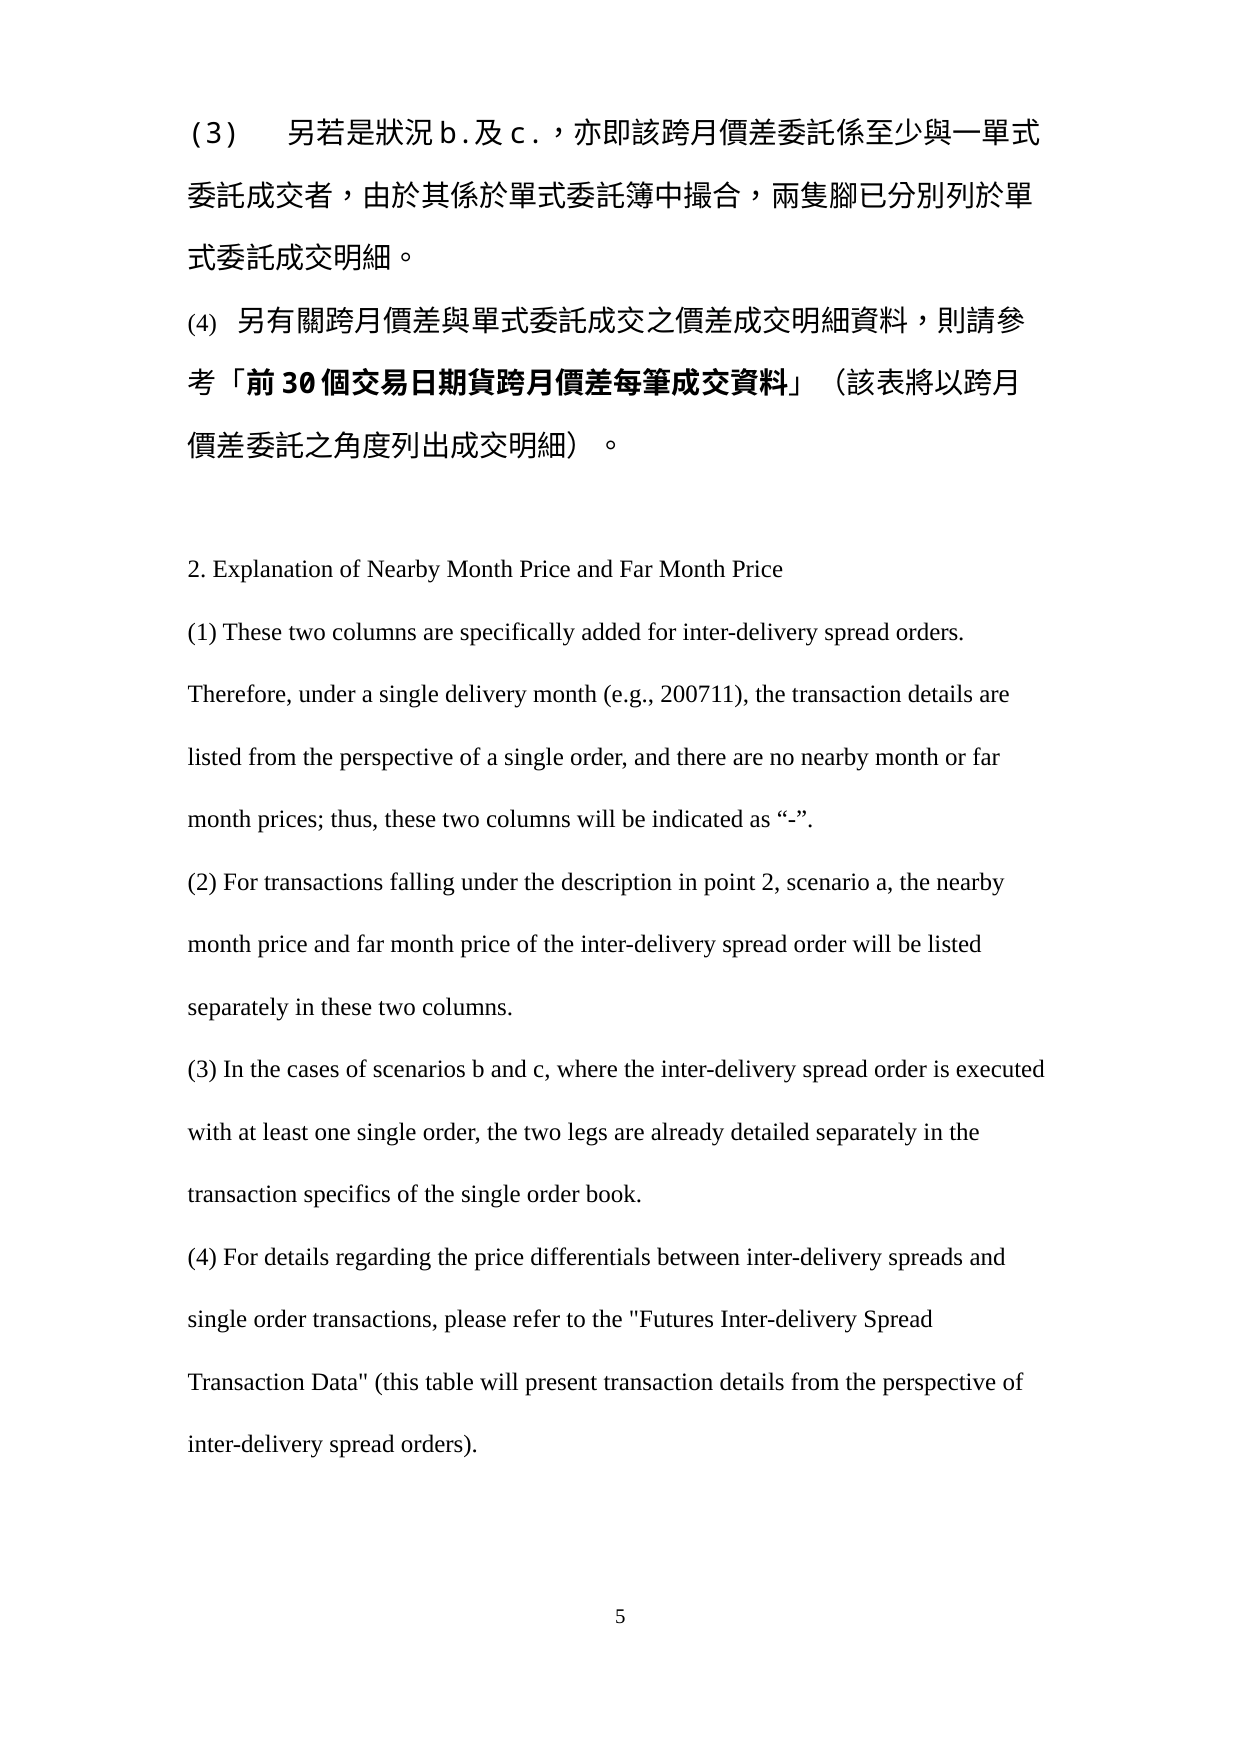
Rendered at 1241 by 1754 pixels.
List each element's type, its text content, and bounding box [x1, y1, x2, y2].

text (1) These two columns are specifically added for inter-delivery spread orders. Therefore, under a single delivery month (e.g., 200711), the transaction details are listed from the perspective of a single order, and there are no nearby month or far month prices; thus, these two columns will be indicated as “-”. [187, 589, 1053, 839]
text (4) For details regarding the price differentials between inter-delivery spreads and single order transactions, please refer to the "Futures Inter-delivery Spread Transaction Data" (this table will present transaction details from the perspective of inter-delivery spread orders). [187, 1214, 1053, 1464]
text 2. Explanation of Nearby Month Price and Far Month Price [187, 527, 1053, 589]
text (2) For transactions falling under the description in point 2, scenario a, the nearby month price and far month price of the inter-delivery spread order will be listed separately in these two columns. [187, 839, 1053, 1027]
text (3) In the cases of scenarios b and c, where the inter-delivery spread order is executed with at least one single order, the two legs are already detailed separately in the transaction specifics of the single order book. [187, 1027, 1053, 1214]
list 另有關跨月價差與單式委託成交之價差成交明細資料，則請參考「前30個交易日期貨跨月價差每筆成交資料」（該表將以跨月價差委託之角度列出成交明細）。 [187, 277, 1050, 464]
list 另若是狀況b.及c.，亦即該跨月價差委託係至少與一單式委託成交者，由於其係於單式委託簿中撮合，兩隻腳已分別列於單式委託成交明細。 [187, 89, 1050, 277]
